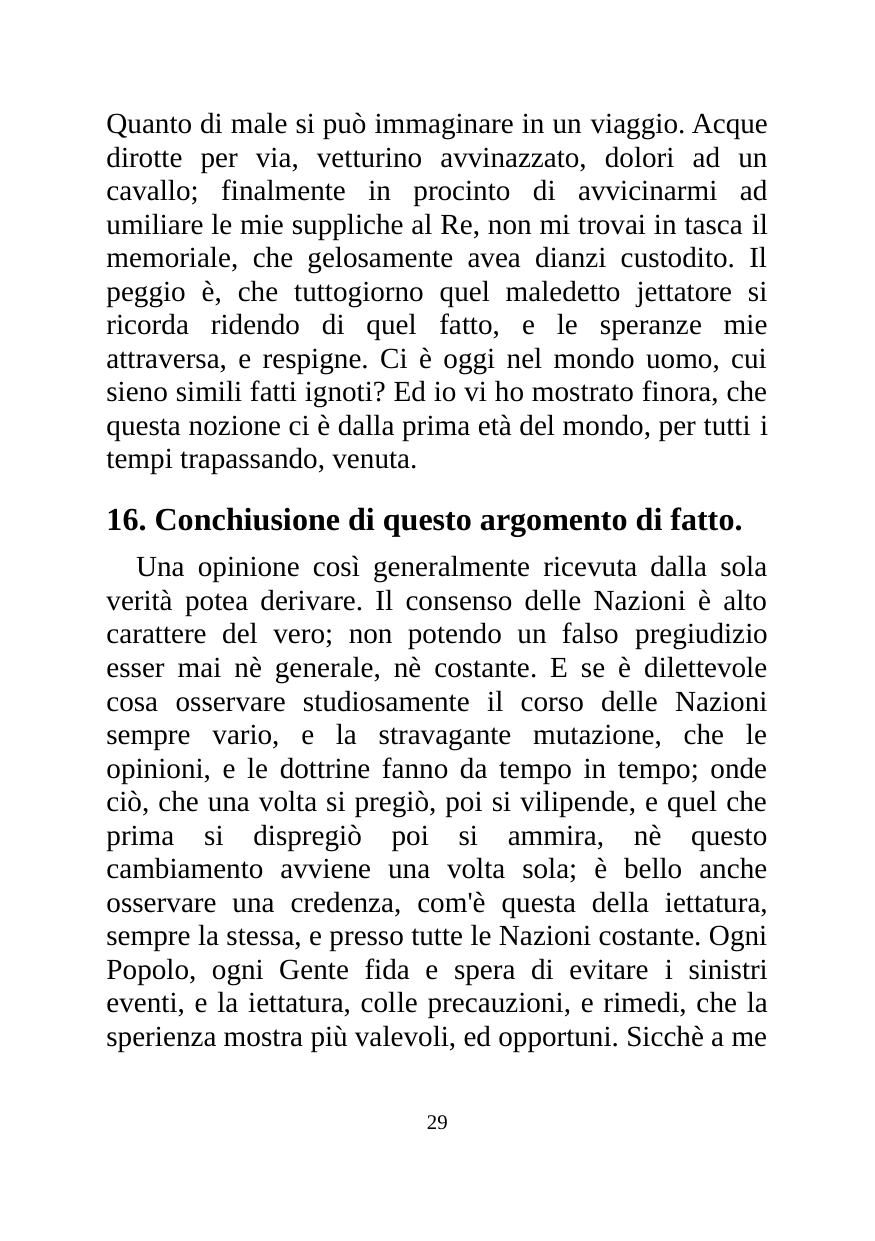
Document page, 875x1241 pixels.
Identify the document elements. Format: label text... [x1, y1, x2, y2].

subtitle 16. Conchiusione di questo argomento di fatto. [106, 500, 768, 537]
text Quanto di male si può immaginare in un viaggio. Acque dirotte per via, vetturino avvinazzato, dolori ad un cavallo; finalmente in procinto di avvicinarmi ad umiliare le mie suppliche al Re, non mi trovai in tasca il memoriale, che gelosamente avea dianzi custodito. Il peggio è, che tuttogiorno quel maledetto jettatore si ricorda ridendo di quel fatto, e le speranze mie attraversa, e respigne. Ci è oggi nel mondo uomo, cui sieno simili fatti ignoti? Ed io vi ho mostrato finora, che questa nozione ci è dalla prima età del mondo, per tutti i tempi trapassando, venuta. [106, 106, 768, 475]
text Una opinione così generalmente ricevuta dalla sola verità potea derivare. Il consenso delle Nazioni è alto carattere del vero; non potendo un falso pregiudizio esser mai nè generale, nè costante. E se è dilettevole cosa osservare studiosamente il corso delle Nazioni sempre vario, e la stravagante mutazione, che le opinioni, e le dottrine fanno da tempo in tempo; onde ciò, che una volta si pregiò, poi si vilipende, e quel che prima si dispregiò poi si ammira, nè questo cambiamento avviene una volta sola; è bello anche osservare una credenza, com'è questa della iettatura, sempre la stessa, e presso tutte le Nazioni costante. Ogni Popolo, ogni Gente fida e spera di evitare i sinistri eventi, e la iettatura, colle precauzioni, e rimedi, che la sperienza mostra più valevoli, ed opportuni. Sicchè a me [106, 549, 768, 1053]
